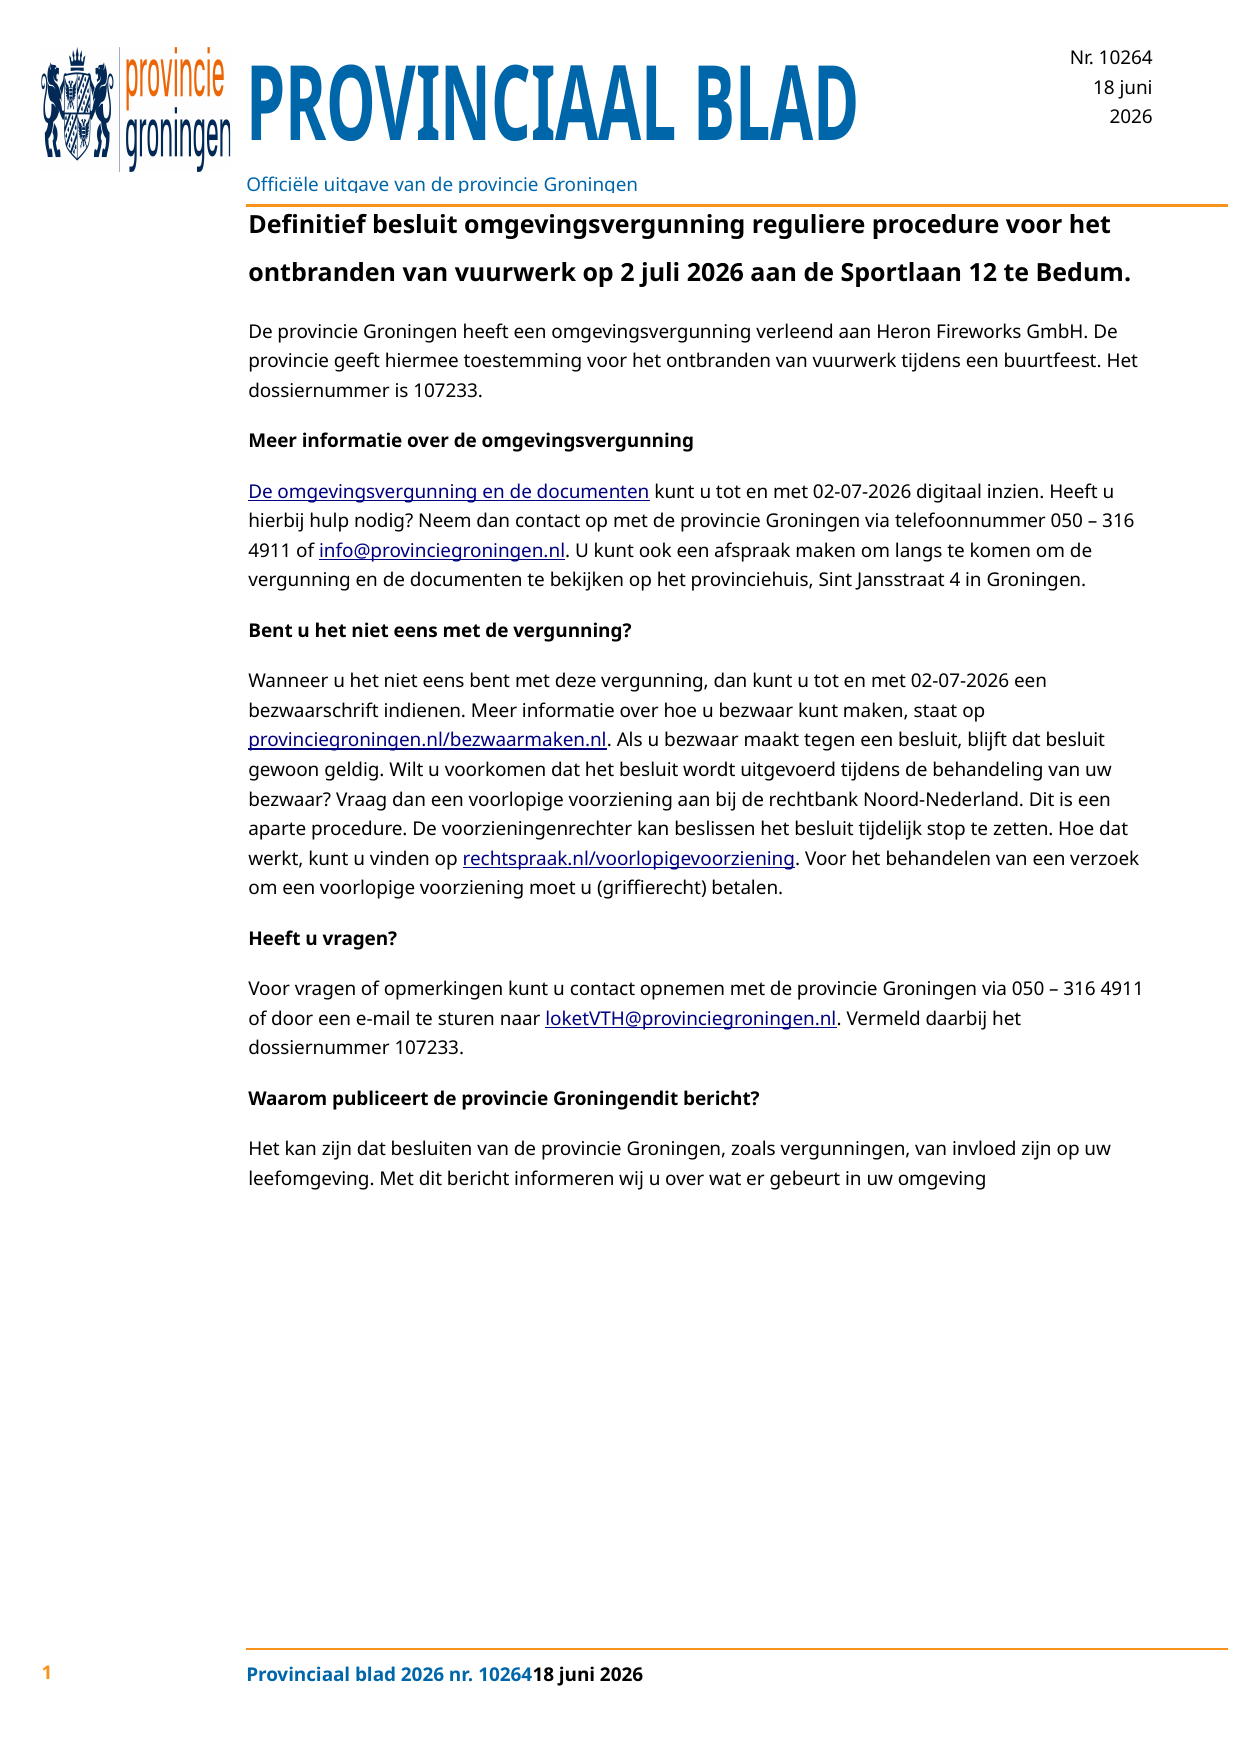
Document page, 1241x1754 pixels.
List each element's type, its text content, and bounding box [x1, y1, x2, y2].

text De provincie Groningen heeft een omgevingsvergunning verleend aan Heron Fireworks GmbH. De provincie geeft hiermee toestemming voor het ontbranden van vuurwerk tijdens een buurtfeest. Het dossiernummer is 107233. [248, 318, 1152, 403]
text Meer informatie over de omgevingsvergunning [248, 427, 1152, 453]
text Bent u het niet eens met de vergunning? [248, 617, 1152, 643]
text Het kan zijn dat besluiten van de provincie Groningen, zoals vergunningen, van invloed zijn op uw leefomgeving. Met dit bericht informeren wij u over wat er gebeurt in uw omgeving [248, 1135, 1152, 1191]
text De omgevingsvergunning en de documenten kunt u tot en met 02-07-2026 digitaal inzien. Heeft u hierbij hulp nodig? Neem dan contact op met de provincie Groningen via telefoonnummer 050 – 316 4911 of info@provinciegroningen.nl. U kunt ook een afspraak maken om langs te komen om de vergunning en de documenten te bekijken op het provinciehuis, Sint Jansstraat 4 in Groningen. [248, 478, 1152, 592]
picture [41, 47, 231, 172]
text Definitief besluit omgevingsvergunning reguliere procedure voor het ontbranden van vuurwerk op 2 juli 2026 aan de Sportlaan 12 te Bedum. [248, 207, 1152, 288]
text Waarom publiceert de provincie Groningendit bericht? [248, 1085, 1152, 1111]
text Wanneer u het niet eens bent met deze vergunning, dan kunt u tot en met 02-07-2026 een bezwaarschrift indienen. Meer informatie over hoe u bezwaar kunt maken, staat op provinciegroningen.nl/bezwaarmaken.nl. Als u bezwaar maakt tegen een besluit, blijft dat besluit gewoon geldig. Wilt u voorkomen dat het besluit wordt uitgevoerd tijdens de behandeling van uw bezwaar? Vraag dan een voorlopige voorziening aan bij de rechtbank Noord-Nederland. Dit is een aparte procedure. De voorzieningenrechter kan beslissen het besluit tijdelijk stop te zetten. Hoe dat werkt, kunt u vinden op rechtspraak.nl/voorlopigevoorziening. Voor het behandelen van een verzoek om een voorlopige voorziening moet u (griffierecht) betalen. [248, 667, 1152, 900]
text Heeft u vragen? [248, 925, 1152, 951]
text Voor vragen of opmerkingen kunt u contact opnemen met de provincie Groningen via 050 – 316 4911 of door een e-mail te sturen naar loketVTH@provinciegroningen.nl. Vermeld daarbij het dossiernummer 107233. [248, 975, 1152, 1060]
